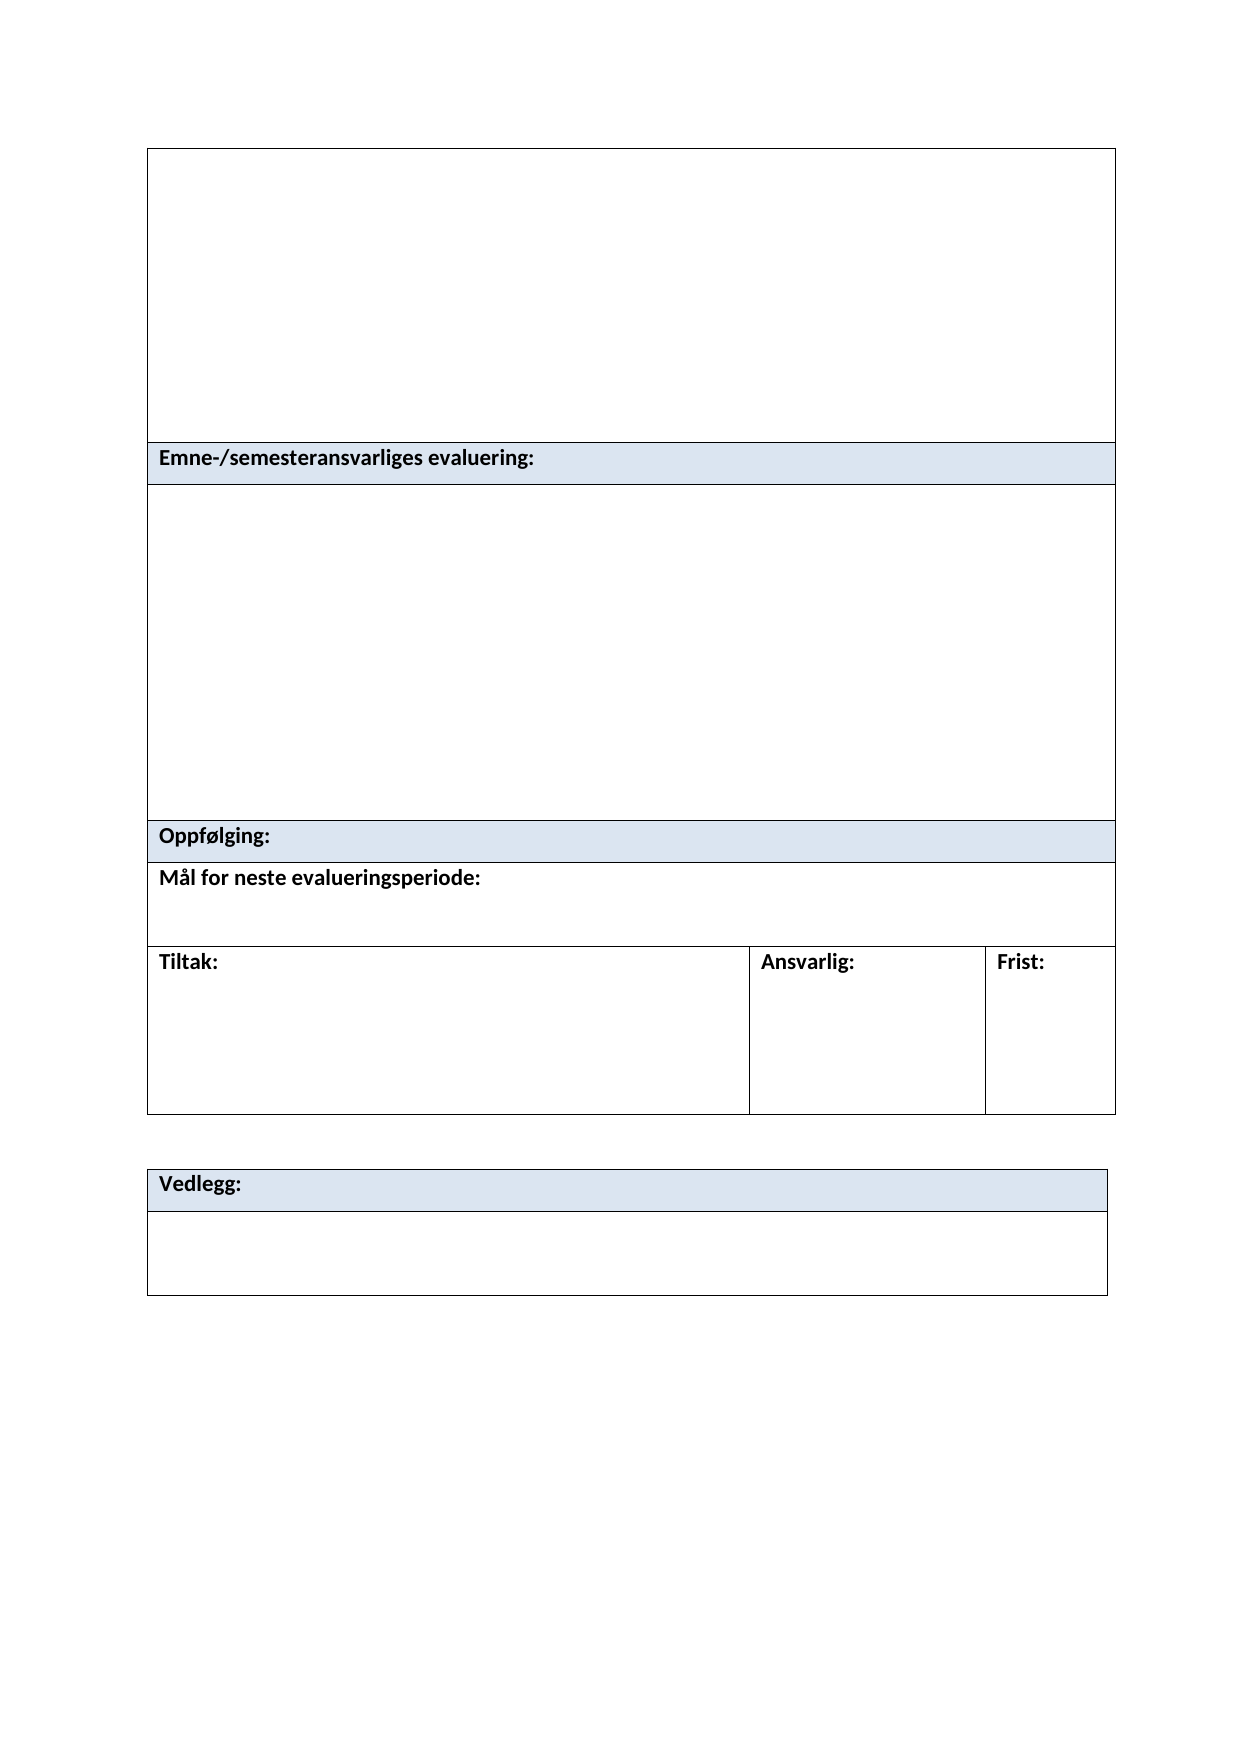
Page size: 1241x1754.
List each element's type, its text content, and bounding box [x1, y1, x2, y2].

table_cell Frist: [986, 947, 1115, 1114]
table_cell Ansvarlig: [750, 947, 985, 1114]
table_cell [148, 149, 1115, 442]
table_cell [148, 485, 1115, 820]
table_cell [148, 1212, 1107, 1295]
table_cell Mål for neste evalueringsperiode: [148, 863, 1115, 946]
table_cell Oppfølging: [148, 821, 1115, 862]
table_cell Emne-/semesteransvarliges evaluering: [148, 443, 1115, 484]
table_cell Tiltak: [148, 947, 749, 1114]
table_header Vedlegg: [148, 1170, 1107, 1211]
